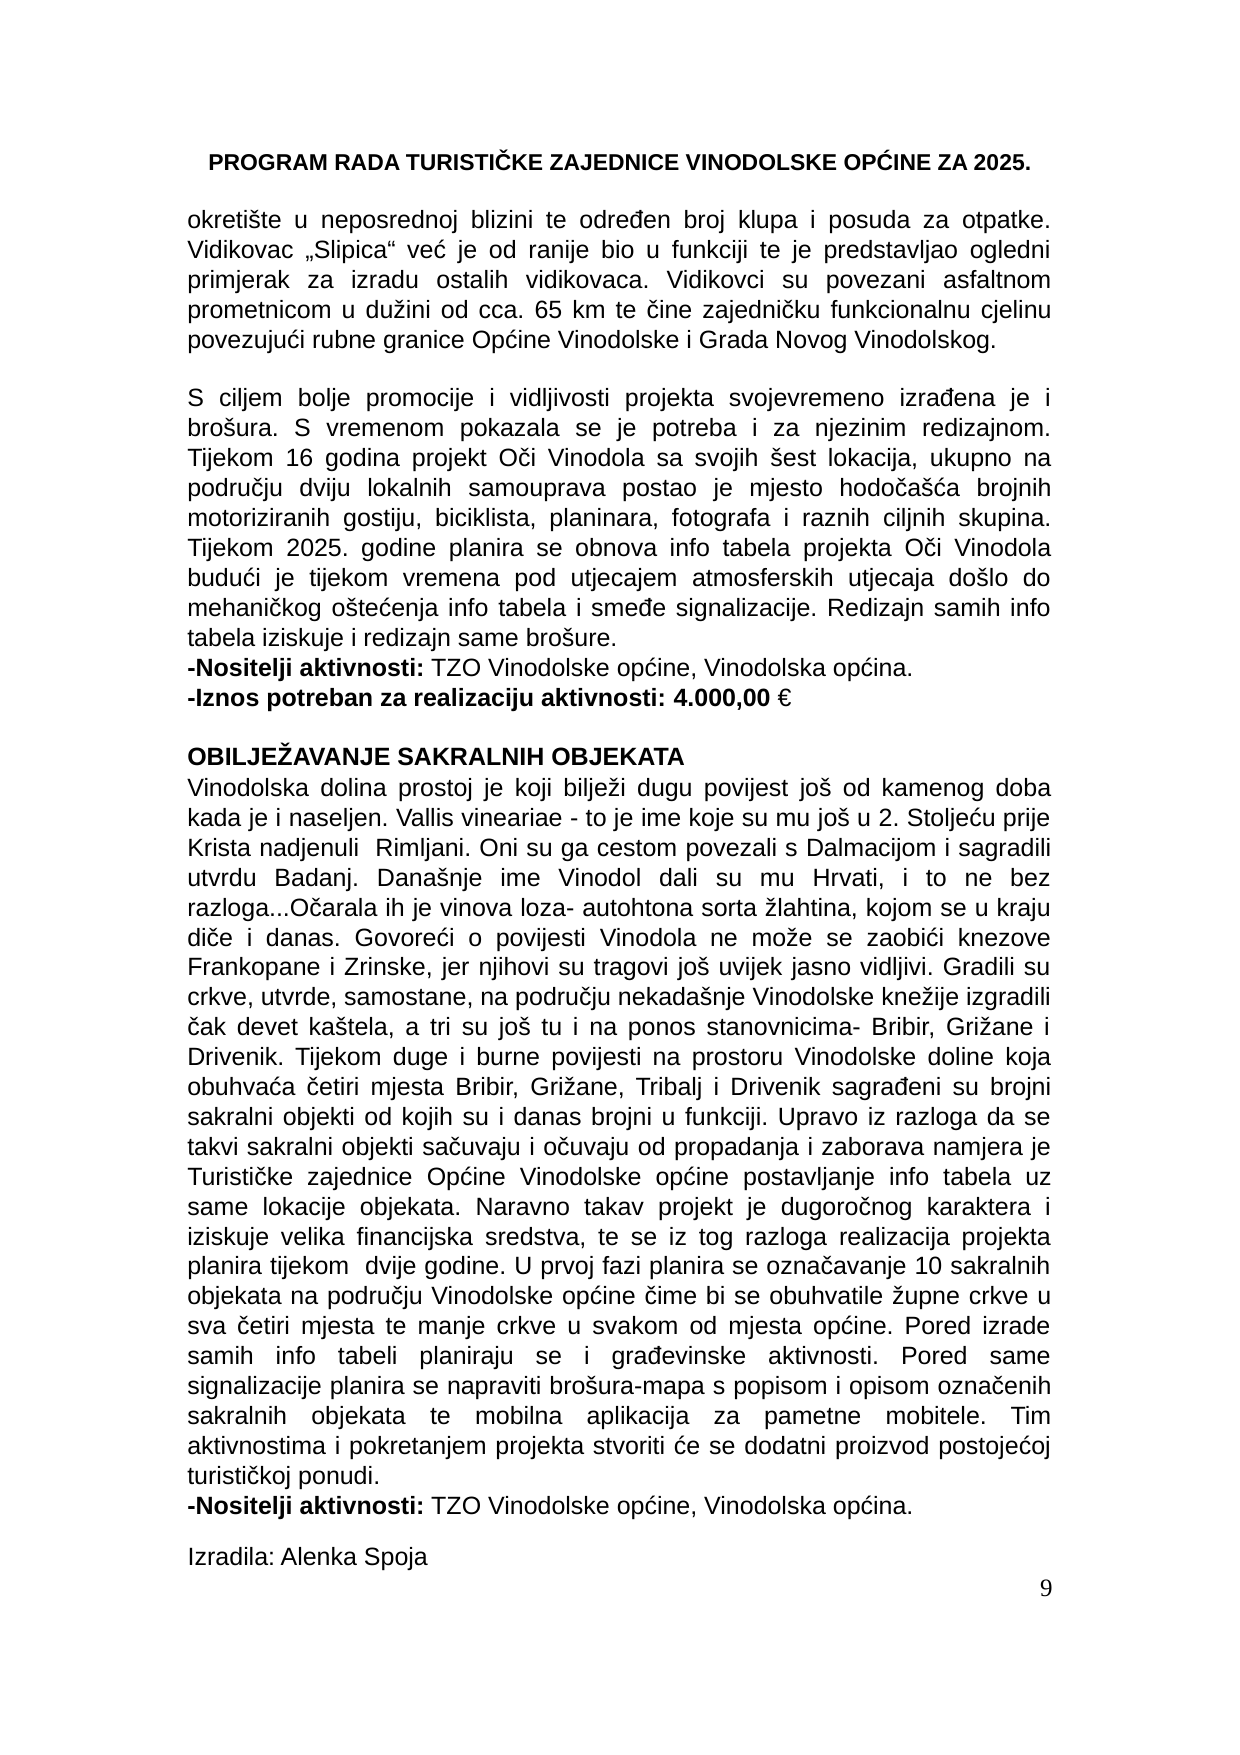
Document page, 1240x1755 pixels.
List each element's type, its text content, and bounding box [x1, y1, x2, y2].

text -Nositelji aktivnosti: TZO Vinodolske općine, Vinodolska općina. [187, 653, 1052, 682]
text okretište u neposrednoj blizini te određen broj klupa i posuda za otpatke. Vidikovac „Slipica“ već je od ranije bio u funkciji te je predstavljao ogledni primjerak za izradu ostalih vidikovaca. Vidikovci su povezani asfaltnom prometnicom u dužini od cca. 65 km te čine zajedničku funkcionalnu cjelinu povezujući rubne granice Općine Vinodolske i Grada Novog Vinodolskog. [187, 206, 1052, 354]
text OBILJEŽAVANJE SAKRALNIH OBJEKATA [187, 742, 1052, 770]
text S ciljem bolje promocije i vidljivosti projekta svojevremeno izrađena je i brošura. S vremenom pokazala se je potreba i za njezinim redizajnom. Tijekom 16 godina projekt Oči Vinodola sa svojih šest lokacija, ukupno na području dviju lokalnih samouprava postao je mjesto hodočašća brojnih motoriziranih gostiju, biciklista, planinara, fotografa i raznih ciljnih skupina. Tijekom 2025. godine planira se obnova info tabela projekta Oči Vinodola budući je tijekom vremena pod utjecajem atmosferskih utjecaja došlo do mehaničkog oštećenja info tabela i smeđe signalizacije. Redizajn samih info tabela iziskuje i redizajn same brošure. [187, 383, 1052, 651]
text -Nositelji aktivnosti: TZO Vinodolske općine, Vinodolska općina. [187, 1491, 1052, 1520]
text -Iznos potreban za realizaciju aktivnosti: 4.000,00 € [187, 683, 1052, 712]
text Vinodolska dolina prostoj je koji bilježi dugu povijest još od kamenog doba kada je i naseljen. Vallis vineariae - to je ime koje su mu još u 2. Stoljeću prije Krista nadjenuli Rimljani. Oni su ga cestom povezali s Dalmacijom i sagradili utvrdu Badanj. Današnje ime Vinodol dali su mu Hrvati, i to ne bez razloga...Očarala ih je vinova loza- autohtona sorta žlahtina, kojom se u kraju diče i danas. Govoreći o povijesti Vinodola ne može se zaobići knezove Frankopane i Zrinske, jer njihovi su tragovi još uvijek jasno vidljivi. Gradili su crkve, utvrde, samostane, na području nekadašnje Vinodolske knežije izgradili čak devet kaštela, a tri su još tu i na ponos stanovnicima- Bribir, Grižane i Drivenik. Tijekom duge i burne povijesti na prostoru Vinodolske doline koja obuhvaća četiri mjesta Bribir, Grižane, Tribalj i Drivenik sagrađeni su brojni sakralni objekti od kojih su i danas brojni u funkciji. Upravo iz razloga da se takvi sakralni objekti sačuvaju i očuvaju od propadanja i zaborava namjera je Turističke zajednice Općine Vinodolske općine postavljanje info tabela uz same lokacije objekata. Naravno takav projekt je dugoročnog karaktera i iziskuje velika financijska sredstva, te se iz tog razloga realizacija projekta planira tijekom dvije godine. U prvoj fazi planira se označavanje 10 sakralnih objekata na području Vinodolske općine čime bi se obuhvatile župne crkve u sva četiri mjesta te manje crkve u svakom od mjesta općine. Pored izrade samih info tabeli planiraju se i građevinske aktivnosti. Pored same signalizacije planira se napraviti brošura-mapa s popisom i opisom označenih sakralnih objekata te mobilna aplikacija za pametne mobitele. Tim aktivnostima i pokretanjem projekta stvoriti će se dodatni proizvod postojećoj turističkoj ponudi. [187, 773, 1052, 1489]
